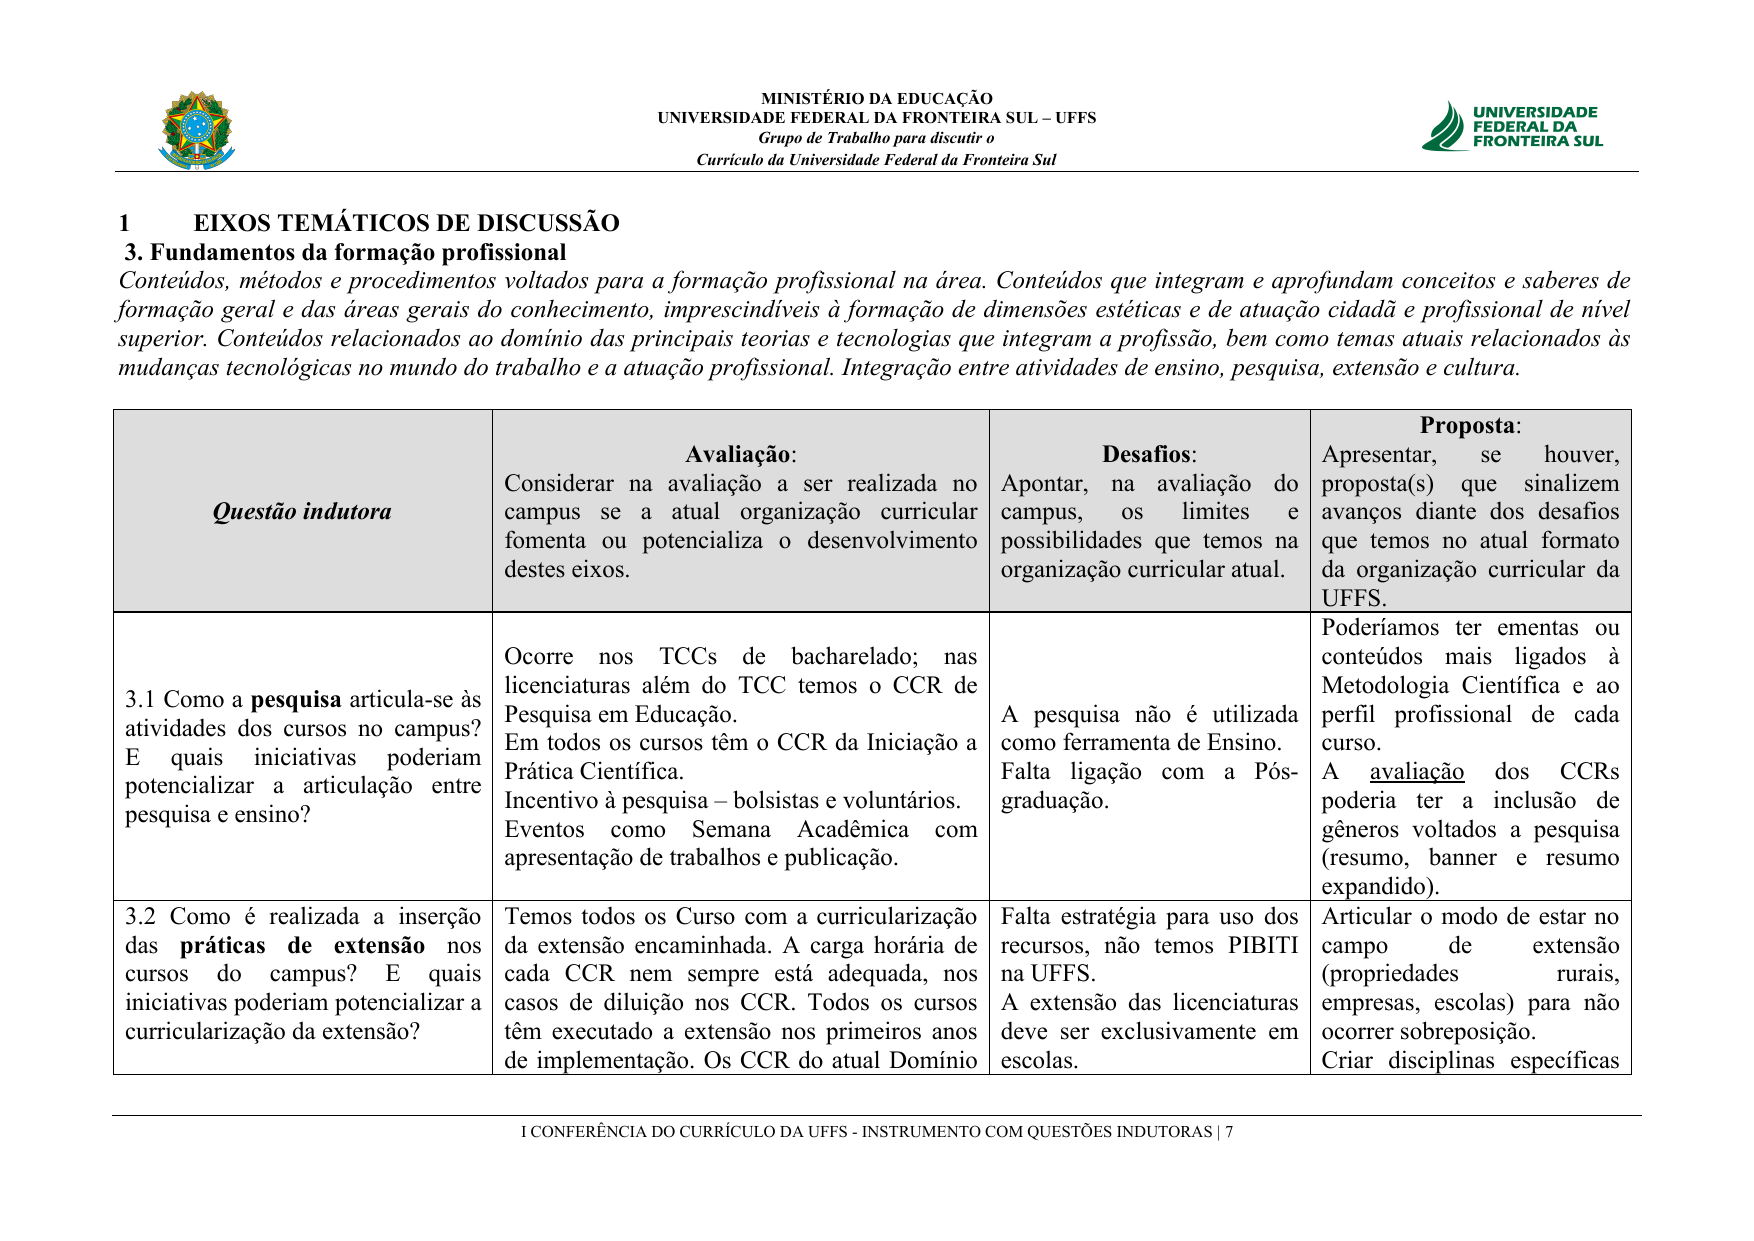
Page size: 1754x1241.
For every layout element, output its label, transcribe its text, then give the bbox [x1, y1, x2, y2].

table_cell Falta estratégia para uso dos recursos, não temos PIBITI na UFFS. A extensão das licenciaturas deve ser exclusivamente em escolas. [990, 901, 1310, 1073]
text Conteúdos, métodos e procedimentos voltados para a formação profissional na área. Conteúdos que integram e aprofundam conceitos e saberes de formação geral e das áreas gerais do conhecimento, imprescindíveis à formação de dimensões estéticas e de atuação cidadã e profissional de nível superior. Conteúdos relacionados ao domínio das principais teorias e tecnologias que integram a profissão, bem como temas atuais relacionados às mudanças tecnológicas no mundo do trabalho e a atuação profissional. Integração entre atividades de ensino, pesquisa, extensão e cultura. [118, 265, 1636, 380]
table_cell 3.1 Como a pesquisa articula-se às atividades dos cursos no campus? E quais iniciativas poderiam potencializar a articulação entre pesquisa e ensino? [114, 613, 492, 900]
table_cell 3.2 Como é realizada a inserção das práticas de extensão nos cursos do campus? E quais iniciativas poderiam potencializar a curricularização da extensão? [114, 901, 492, 1073]
picture [158, 91, 236, 170]
text 3. Fundamentos da formação profissional [118, 237, 1636, 265]
table_header Questão indutora [114, 410, 492, 611]
table_cell A pesquisa não é utilizada como ferramenta de Ensino. Falta ligação com a Pós-graduação. [990, 613, 1310, 900]
table_header Avaliação: Considerar na avaliação a ser realizada no campus se a atual organização curricular fomenta ou potencializa o desenvolvimento destes eixos. [493, 410, 989, 611]
table_cell Temos todos os Curso com a curricularização da extensão encaminhada. A carga horária de cada CCR nem sempre está adequada, nos casos de diluição nos CCR. Todos os cursos têm executado a extensão nos primeiros anos de implementação. Os CCR do atual Domínio [493, 901, 989, 1073]
table_header Proposta: Apresentar, se houver, proposta(s) que sinalizem avanços diante dos desafios que temos no atual formato da organização curricular da UFFS. [1311, 410, 1631, 611]
picture [1419, 99, 1605, 154]
table_header Desafios: Apontar, na avaliação do campus, os limites e possibilidades que temos na organização curricular atual. [990, 410, 1310, 611]
table_cell Poderíamos ter ementas ou conteúdos mais ligados à Metodologia Científica e ao perfil profissional de cada curso. A avaliação dos CCRs poderia ter a inclusão de gêneros voltados a pesquisa (resumo, banner e resumo expandido). [1311, 613, 1631, 900]
list EIXOS TEMÁTICOS DE DISCUSSÃO [118, 208, 1636, 237]
table_cell Articular o modo de estar no campo de extensão (propriedades rurais, empresas, escolas) para não ocorrer sobreposição. Criar disciplinas específicas [1311, 901, 1631, 1073]
table_cell Ocorre nos TCCs de bacharelado; nas licenciaturas além do TCC temos o CCR de Pesquisa em Educação. Em todos os cursos têm o CCR da Iniciação a Prática Científica. Incentivo à pesquisa – bolsistas e voluntários. Eventos como Semana Acadêmica com apresentação de trabalhos e publicação. [493, 613, 989, 900]
